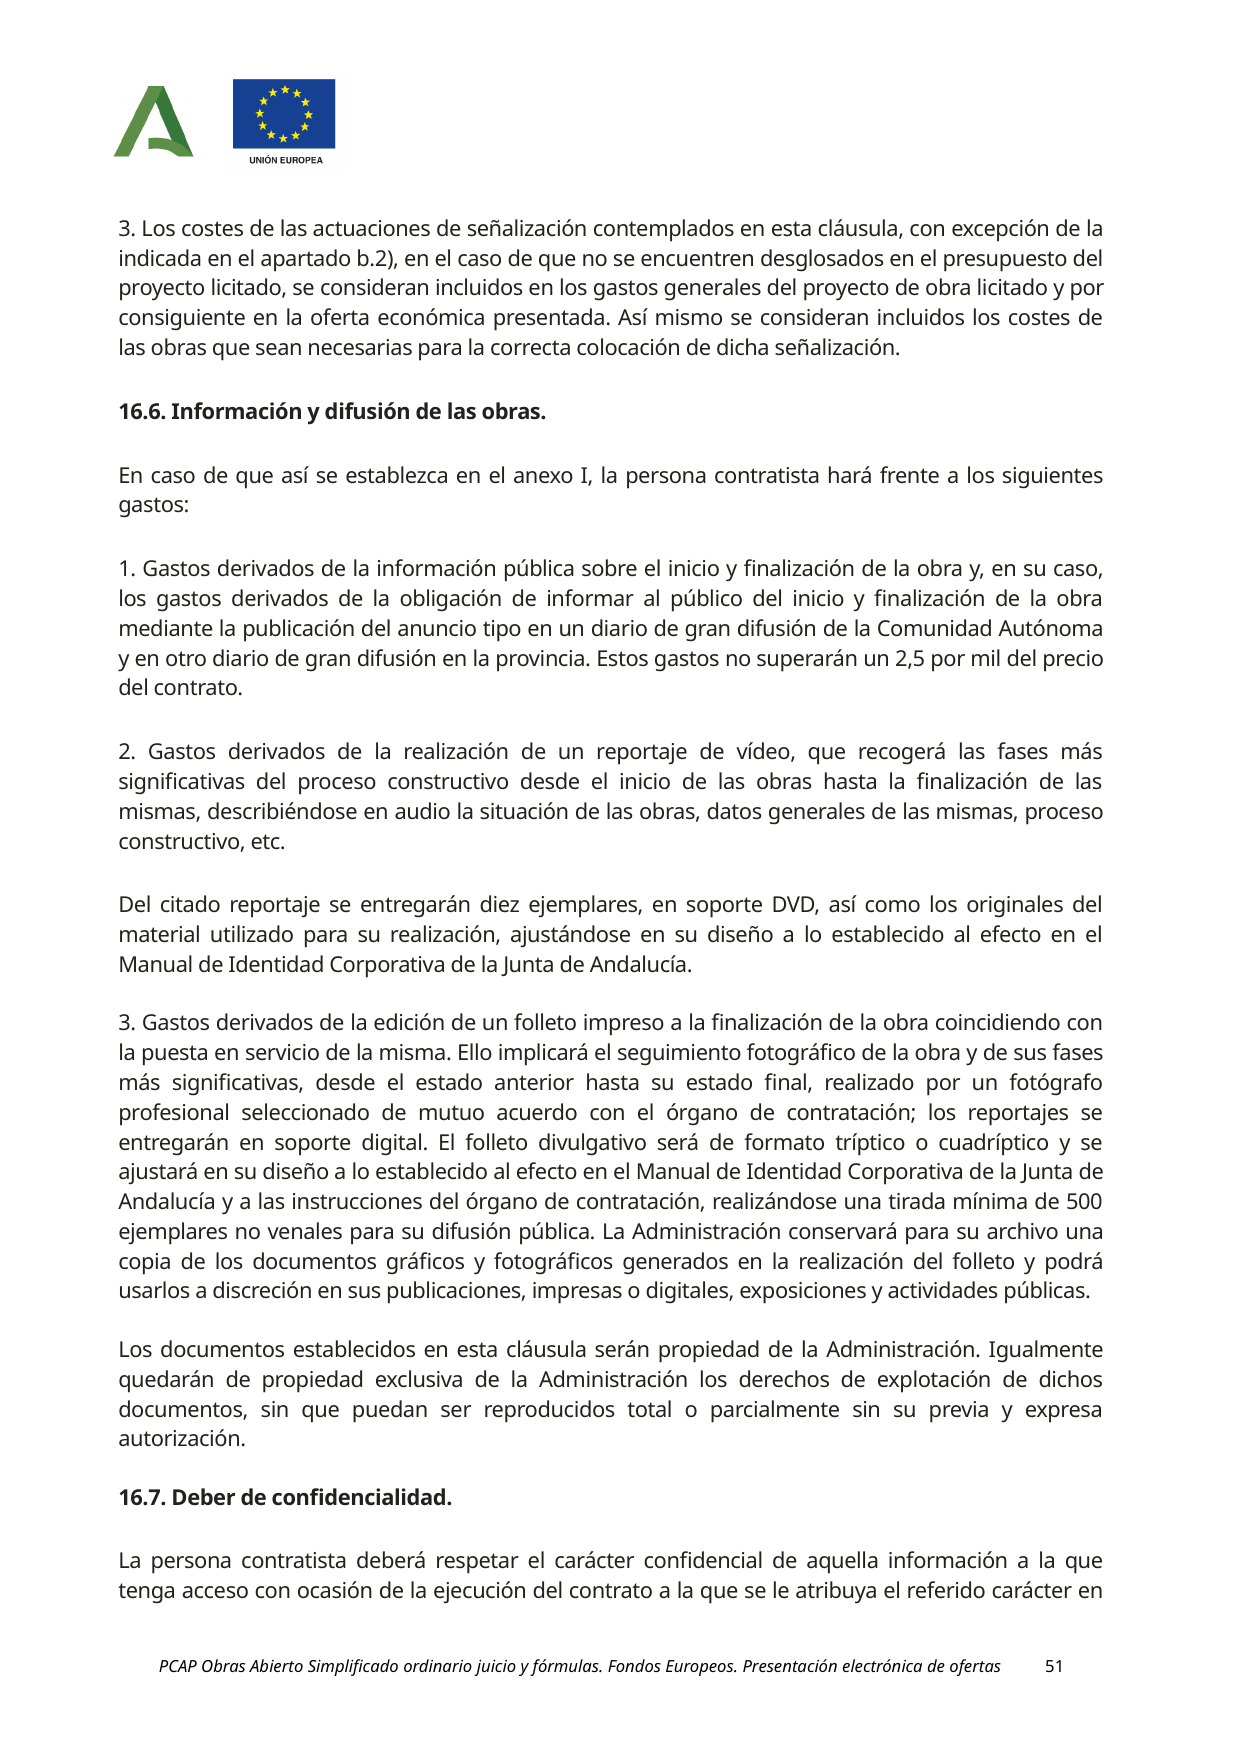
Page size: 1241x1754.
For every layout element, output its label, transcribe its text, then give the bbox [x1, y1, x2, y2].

text 3. Los costes de las actuaciones de señalización contemplados en esta cláusula, con excepción de la indicada en el apartado b.2), en el caso de que no se encuentren desglosados en el presupuesto del proyecto licitado, se consideran incluidos en los gastos generales del proyecto de obra licitado y por consiguiente en la oferta económica presentada. Así mismo se consideran incluidos los costes de las obras que sean necesarias para la correcta colocación de dicha señalización. [118, 213, 1104, 362]
text La persona contratista deberá respetar el carácter confidencial de aquella información a la que tenga acceso con ocasión de la ejecución del contrato a la que se le atribuya el referido carácter en [118, 1545, 1104, 1605]
picture [109, 81, 198, 161]
text En caso de que así se establezca en el anexo I, la persona contratista hará frente a los siguientes gastos: [118, 459, 1104, 519]
text 3. Gastos derivados de la edición de un folleto impreso a la finalización de la obra coincidiendo con la puesta en servicio de la misma. Ello implicará el seguimiento fotográfico de la obra y de sus fases más significativas, desde el estado anterior hasta su estado final, realizado por un fotógrafo profesional seleccionado de mutuo acuerdo con el órgano de contratación; los reportajes se entregarán en soporte digital. El folleto divulgativo será de formato tríptico o cuadríptico y se ajustará en su diseño a lo establecido al efecto en el Manual de Identidad Corporativa de la Junta de Andalucía y a las instrucciones del órgano de contratación, realizándose una tirada mínima de 500 ejemplares no venales para su difusión pública. La Administración conservará para su archivo una copia de los documentos gráficos y fotográficos generados en la realización del folleto y podrá usarlos a discreción en sus publicaciones, impresas o digitales, exposiciones y actividades públicas. [118, 1007, 1104, 1305]
picture [221, 73, 347, 171]
text 16.7. Deber de confidencialidad. [118, 1482, 1104, 1511]
text 16.6. Información y difusión de las obras. [118, 396, 1104, 426]
text 1. Gastos derivados de la información pública sobre el inicio y finalización de la obra y, en su caso, los gastos derivados de la obligación de informar al público del inicio y finalización de la obra mediante la publicación del anuncio tipo en un diario de gran difusión de la Comunidad Autónoma y en otro diario de gran difusión en la provincia. Estos gastos no superarán un 2,5 por mil del precio del contrato. [118, 553, 1104, 702]
text 2. Gastos derivados de la realización de un reportaje de vídeo, que recogerá las fases más significativas del proceso constructivo desde el inicio de las obras hasta la finalización de las mismas, describiéndose en audio la situación de las obras, datos generales de las mismas, proceso constructivo, etc. [118, 736, 1104, 855]
text Los documentos establecidos en esta cláusula serán propiedad de la Administración. Igualmente quedarán de propiedad exclusiva de la Administración los derechos de explotación de dichos documentos, sin que puedan ser reproducidos total o parcialmente sin su previa y expresa autorización. [118, 1334, 1104, 1453]
text Del citado reportaje se entregarán diez ejemplares, en soporte DVD, así como los originales del material utilizado para su realización, ajustándose en su diseño a lo establecido al efecto en el Manual de Identidad Corporativa de la Junta de Andalucía. [118, 889, 1104, 979]
